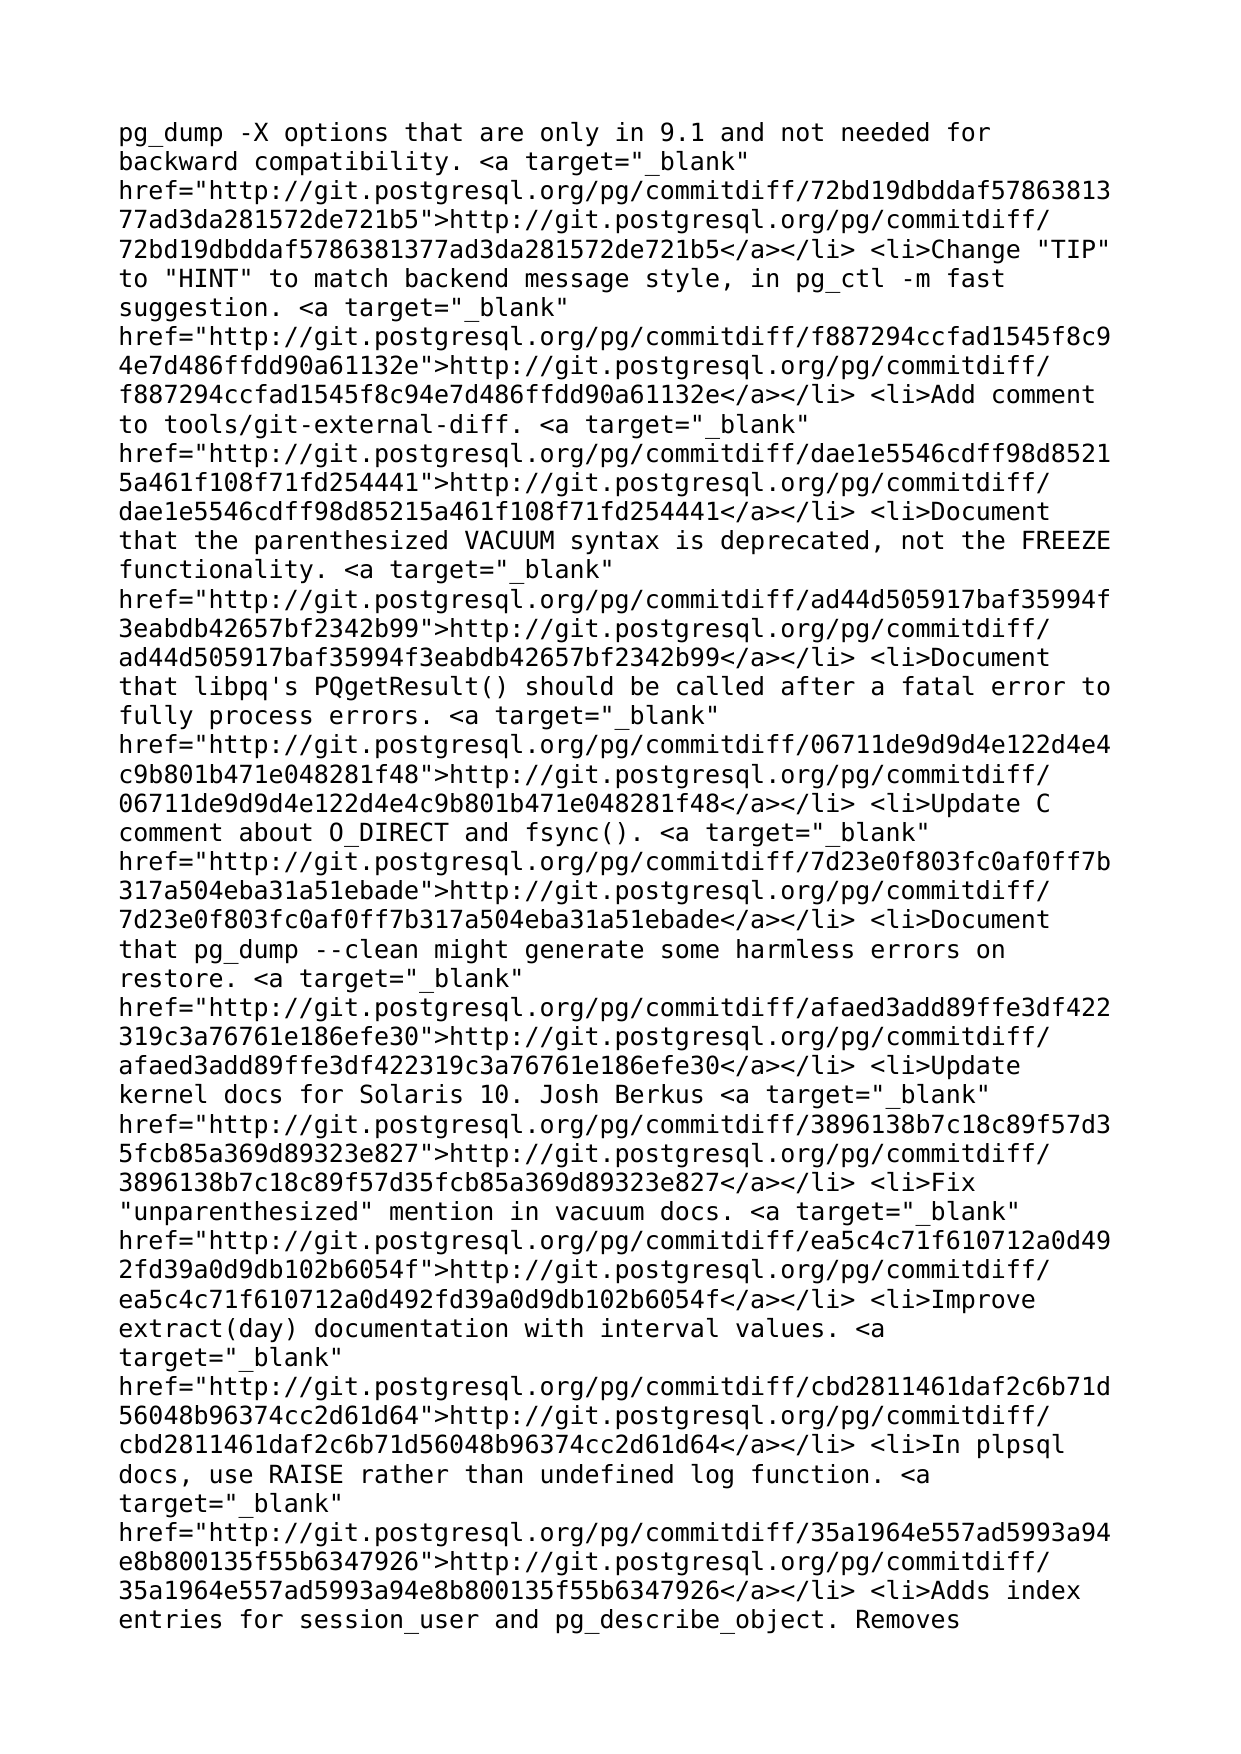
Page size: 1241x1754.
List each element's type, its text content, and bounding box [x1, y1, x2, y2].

text pg_dump -X options that are only in 9.1 and not needed for backward compatibility. <a target="_blank" href="http://git.postgresql.org/pg/commitdiff/72bd19dbddaf5786381377ad3da281572de721b5">http://git.postgresql.org/pg/commitdiff/72bd19dbddaf5786381377ad3da281572de721b5</a></li> <li>Change "TIP" to "HINT" to match backend message style, in pg_ctl -m fast suggestion. <a target="_blank" href="http://git.postgresql.org/pg/commitdiff/f887294ccfad1545f8c94e7d486ffdd90a61132e">http://git.postgresql.org/pg/commitdiff/f887294ccfad1545f8c94e7d486ffdd90a61132e</a></li> <li>Add comment to tools/git-external-diff. <a target="_blank" href="http://git.postgresql.org/pg/commitdiff/dae1e5546cdff98d85215a461f108f71fd254441">http://git.postgresql.org/pg/commitdiff/dae1e5546cdff98d85215a461f108f71fd254441</a></li> <li>Document that the parenthesized VACUUM syntax is deprecated, not the FREEZE functionality. <a target="_blank" href="http://git.postgresql.org/pg/commitdiff/ad44d505917baf35994f3eabdb42657bf2342b99">http://git.postgresql.org/pg/commitdiff/ad44d505917baf35994f3eabdb42657bf2342b99</a></li> <li>Document that libpq's PQgetResult() should be called after a fatal error to fully process errors. <a target="_blank" href="http://git.postgresql.org/pg/commitdiff/06711de9d9d4e122d4e4c9b801b471e048281f48">http://git.postgresql.org/pg/commitdiff/06711de9d9d4e122d4e4c9b801b471e048281f48</a></li> <li>Update C comment about O_DIRECT and fsync(). <a target="_blank" href="http://git.postgresql.org/pg/commitdiff/7d23e0f803fc0af0ff7b317a504eba31a51ebade">http://git.postgresql.org/pg/commitdiff/7d23e0f803fc0af0ff7b317a504eba31a51ebade</a></li> <li>Document that pg_dump --clean might generate some harmless errors on restore. <a target="_blank" href="http://git.postgresql.org/pg/commitdiff/afaed3add89ffe3df422319c3a76761e186efe30">http://git.postgresql.org/pg/commitdiff/afaed3add89ffe3df422319c3a76761e186efe30</a></li> <li>Update kernel docs for Solaris 10. Josh Berkus <a target="_blank" href="http://git.postgresql.org/pg/commitdiff/3896138b7c18c89f57d35fcb85a369d89323e827">http://git.postgresql.org/pg/commitdiff/3896138b7c18c89f57d35fcb85a369d89323e827</a></li> <li>Fix "unparenthesized" mention in vacuum docs. <a target="_blank" href="http://git.postgresql.org/pg/commitdiff/ea5c4c71f610712a0d492fd39a0d9db102b6054f">http://git.postgresql.org/pg/commitdiff/ea5c4c71f610712a0d492fd39a0d9db102b6054f</a></li> <li>Improve extract(day) documentation with interval values. <a target="_blank" href="http://git.postgresql.org/pg/commitdiff/cbd2811461daf2c6b71d56048b96374cc2d61d64">http://git.postgresql.org/pg/commitdiff/cbd2811461daf2c6b71d56048b96374cc2d61d64</a></li> <li>In plpsql docs, use RAISE rather than undefined log function. <a target="_blank" href="http://git.postgresql.org/pg/commitdiff/35a1964e557ad5993a94e8b800135f55b6347926">http://git.postgresql.org/pg/commitdiff/35a1964e557ad5993a94e8b800135f55b6347926</a></li> <li>Adds index entries for session_user and pg_describe_object. Removes [118, 118, 1122, 1635]
